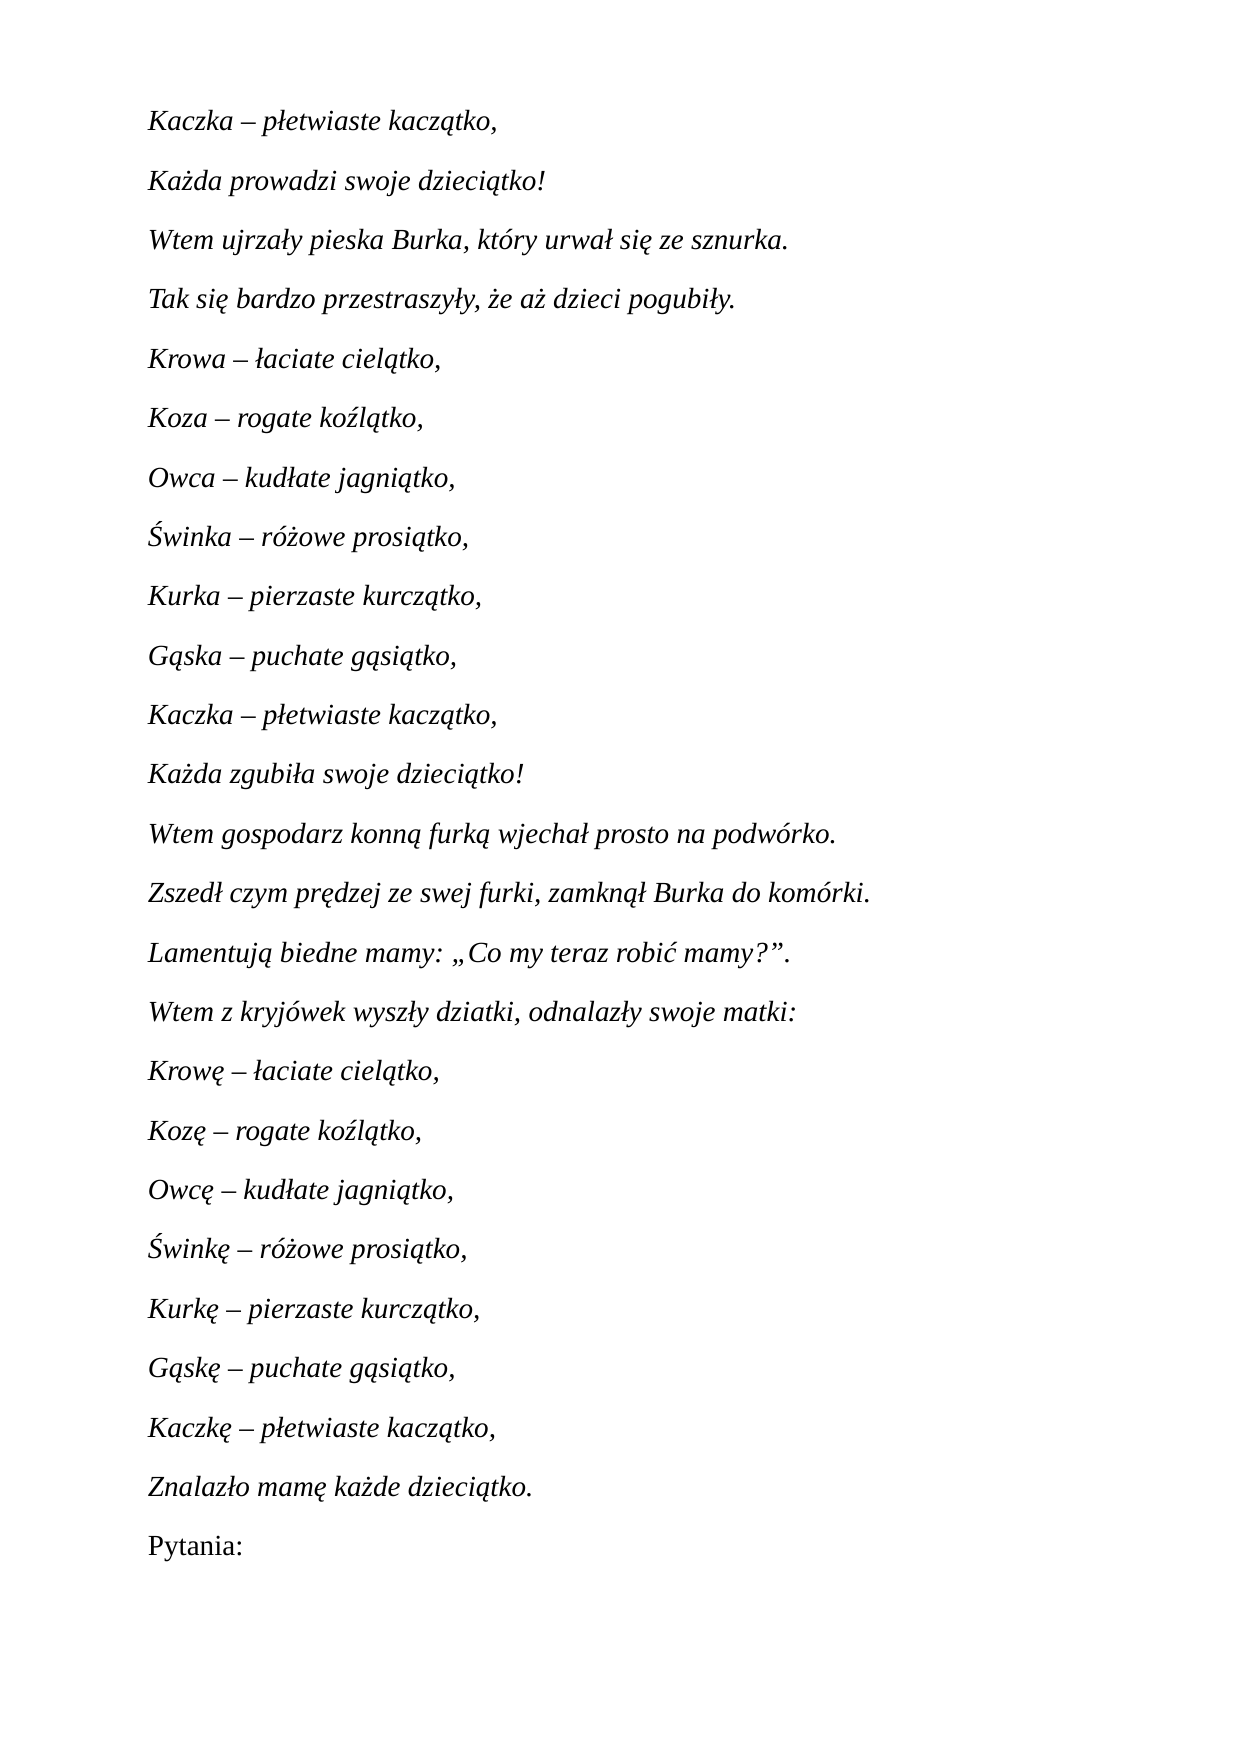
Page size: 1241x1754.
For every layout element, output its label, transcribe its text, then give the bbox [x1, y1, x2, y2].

text Owcę – kudłate jagniątko, [148, 1172, 1196, 1206]
text Wtem z kryjówek wyszły dziatki, odnalazły swoje matki: [148, 994, 1196, 1028]
text Tak się bardzo przestraszyły, że aż dzieci pogubiły. [148, 282, 1196, 315]
text Świnkę – różowe prosiątko, [148, 1232, 1196, 1265]
text Kurkę – pierzaste kurczątko, [148, 1291, 1196, 1324]
text Pytania: [148, 1528, 1196, 1562]
text Kozę – rogate koźlątko, [148, 1113, 1196, 1146]
text Zszedł czym prędzej ze swej furki, zamknął Burka do komórki. [148, 875, 1196, 909]
text Kurka – pierzaste kurczątko, [148, 578, 1196, 612]
text Owca – kudłate jagniątko, [148, 460, 1196, 493]
text Każda zgubiła swoje dzieciątko! [148, 757, 1196, 790]
text Krowa – łaciate cielątko, [148, 341, 1196, 374]
text Gąskę – puchate gąsiątko, [148, 1350, 1196, 1384]
text Świnka – różowe prosiątko, [148, 519, 1196, 553]
text Wtem ujrzały pieska Burka, który urwał się ze sznurka. [148, 222, 1196, 256]
text Lamentują biedne mamy: „Co my teraz robić mamy?”. [148, 935, 1196, 968]
text Kaczkę – płetwiaste kaczątko, [148, 1410, 1196, 1443]
text Kaczka – płetwiaste kaczątko, [148, 103, 1196, 137]
text Wtem gospodarz konną furką wjechał prosto na podwórko. [148, 816, 1196, 849]
text Każda prowadzi swoje dzieciątko! [148, 163, 1196, 196]
text Gąska – puchate gąsiątko, [148, 638, 1196, 671]
text Kaczka – płetwiaste kaczątko, [148, 697, 1196, 731]
text Krowę – łaciate cielątko, [148, 1053, 1196, 1087]
text Koza – rogate koźlątko, [148, 400, 1196, 434]
text Znalazło mamę każde dzieciątko. [148, 1469, 1196, 1503]
